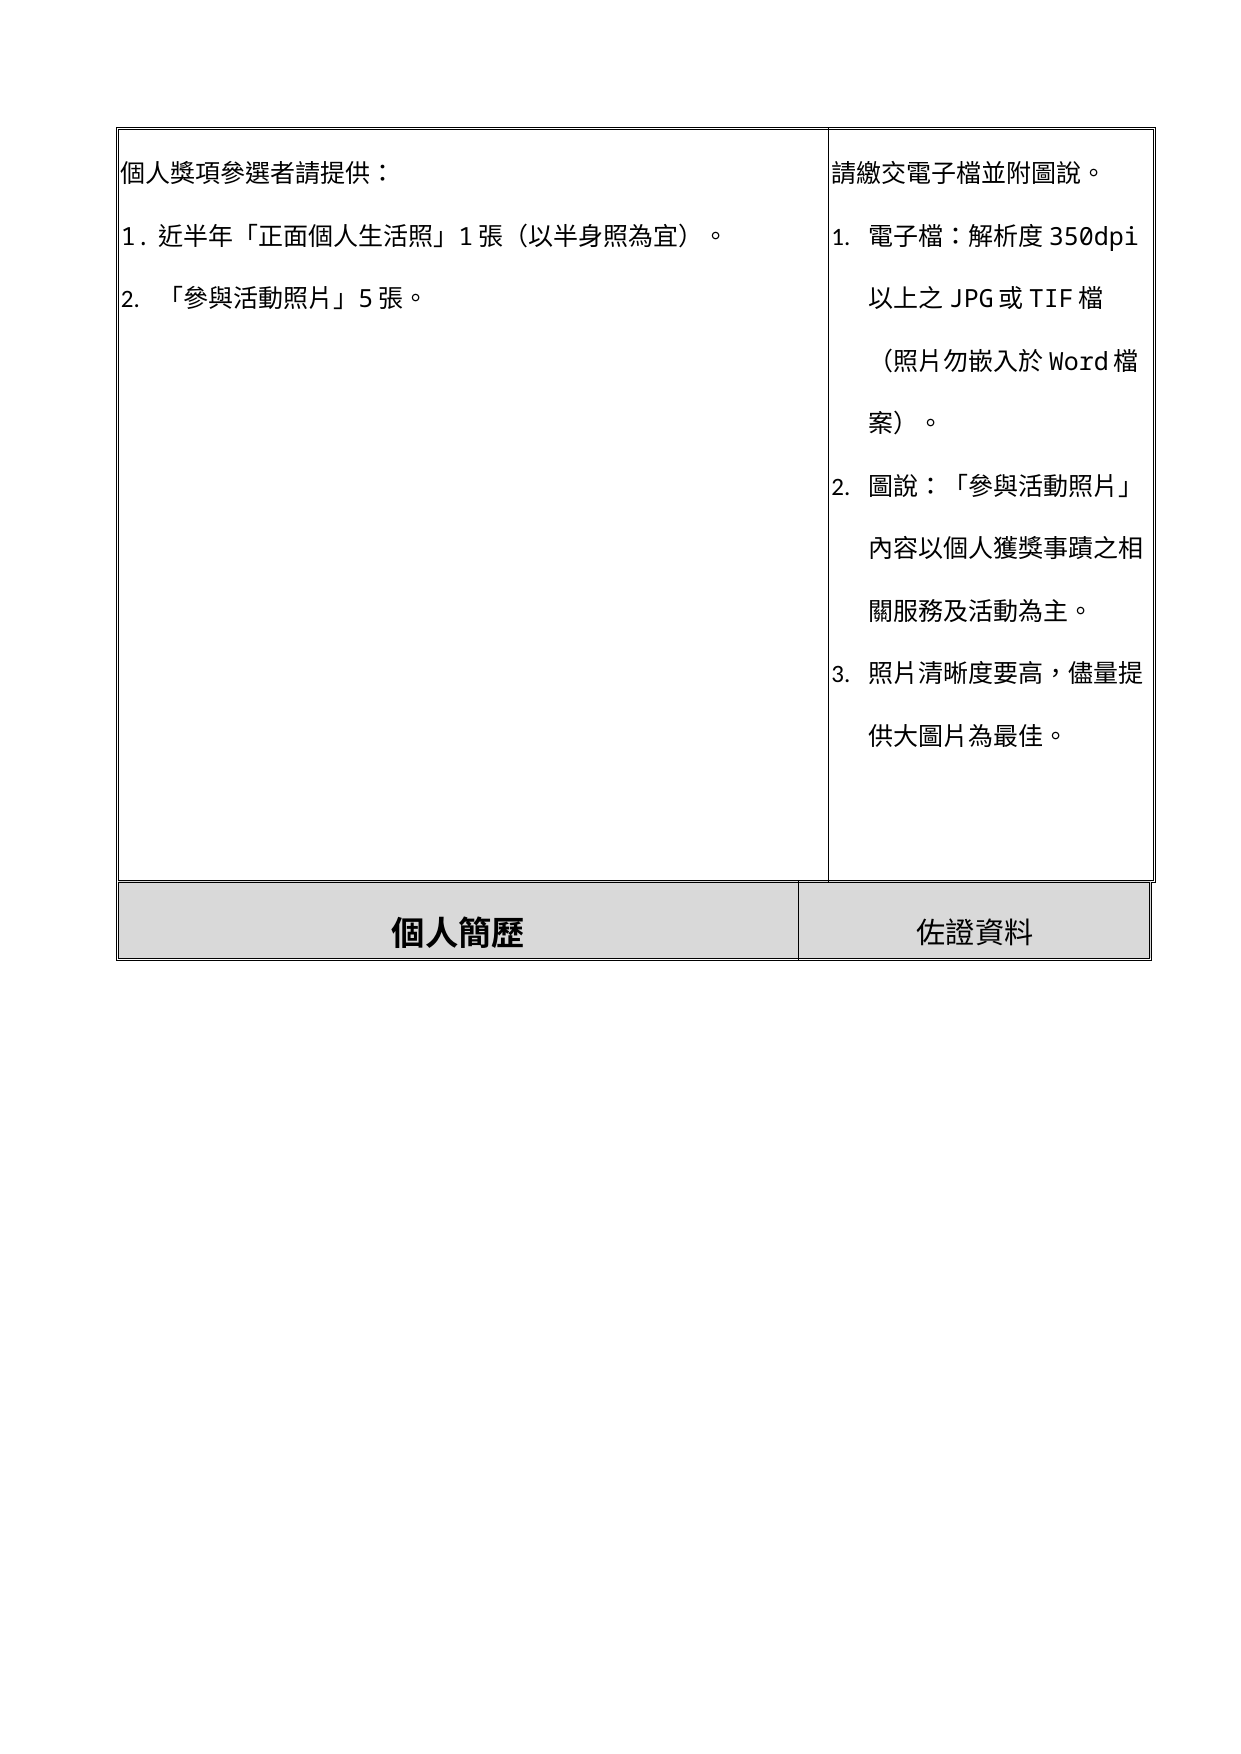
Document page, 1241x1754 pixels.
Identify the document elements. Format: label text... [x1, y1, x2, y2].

table_cell 佐證資料 [799, 883, 1149, 958]
table_cell 個人簡歷 [119, 883, 798, 958]
table_cell 請繳交電子檔並附圖說。 電子檔：解析度350dpi以上之JPG或TIF檔（照片勿嵌入於Word檔案）。 圖說：「參與活動照片」內容以個人獲獎事蹟之相關服務及活動為主。 照片清晰度要高，儘量提供大圖片為最佳。 [829, 130, 1153, 880]
table_cell 個人獎項參選者請提供： 近半年「正面個人生活照」1張（以半身照為宜）。 「參與活動照片」5張。 [119, 130, 828, 880]
